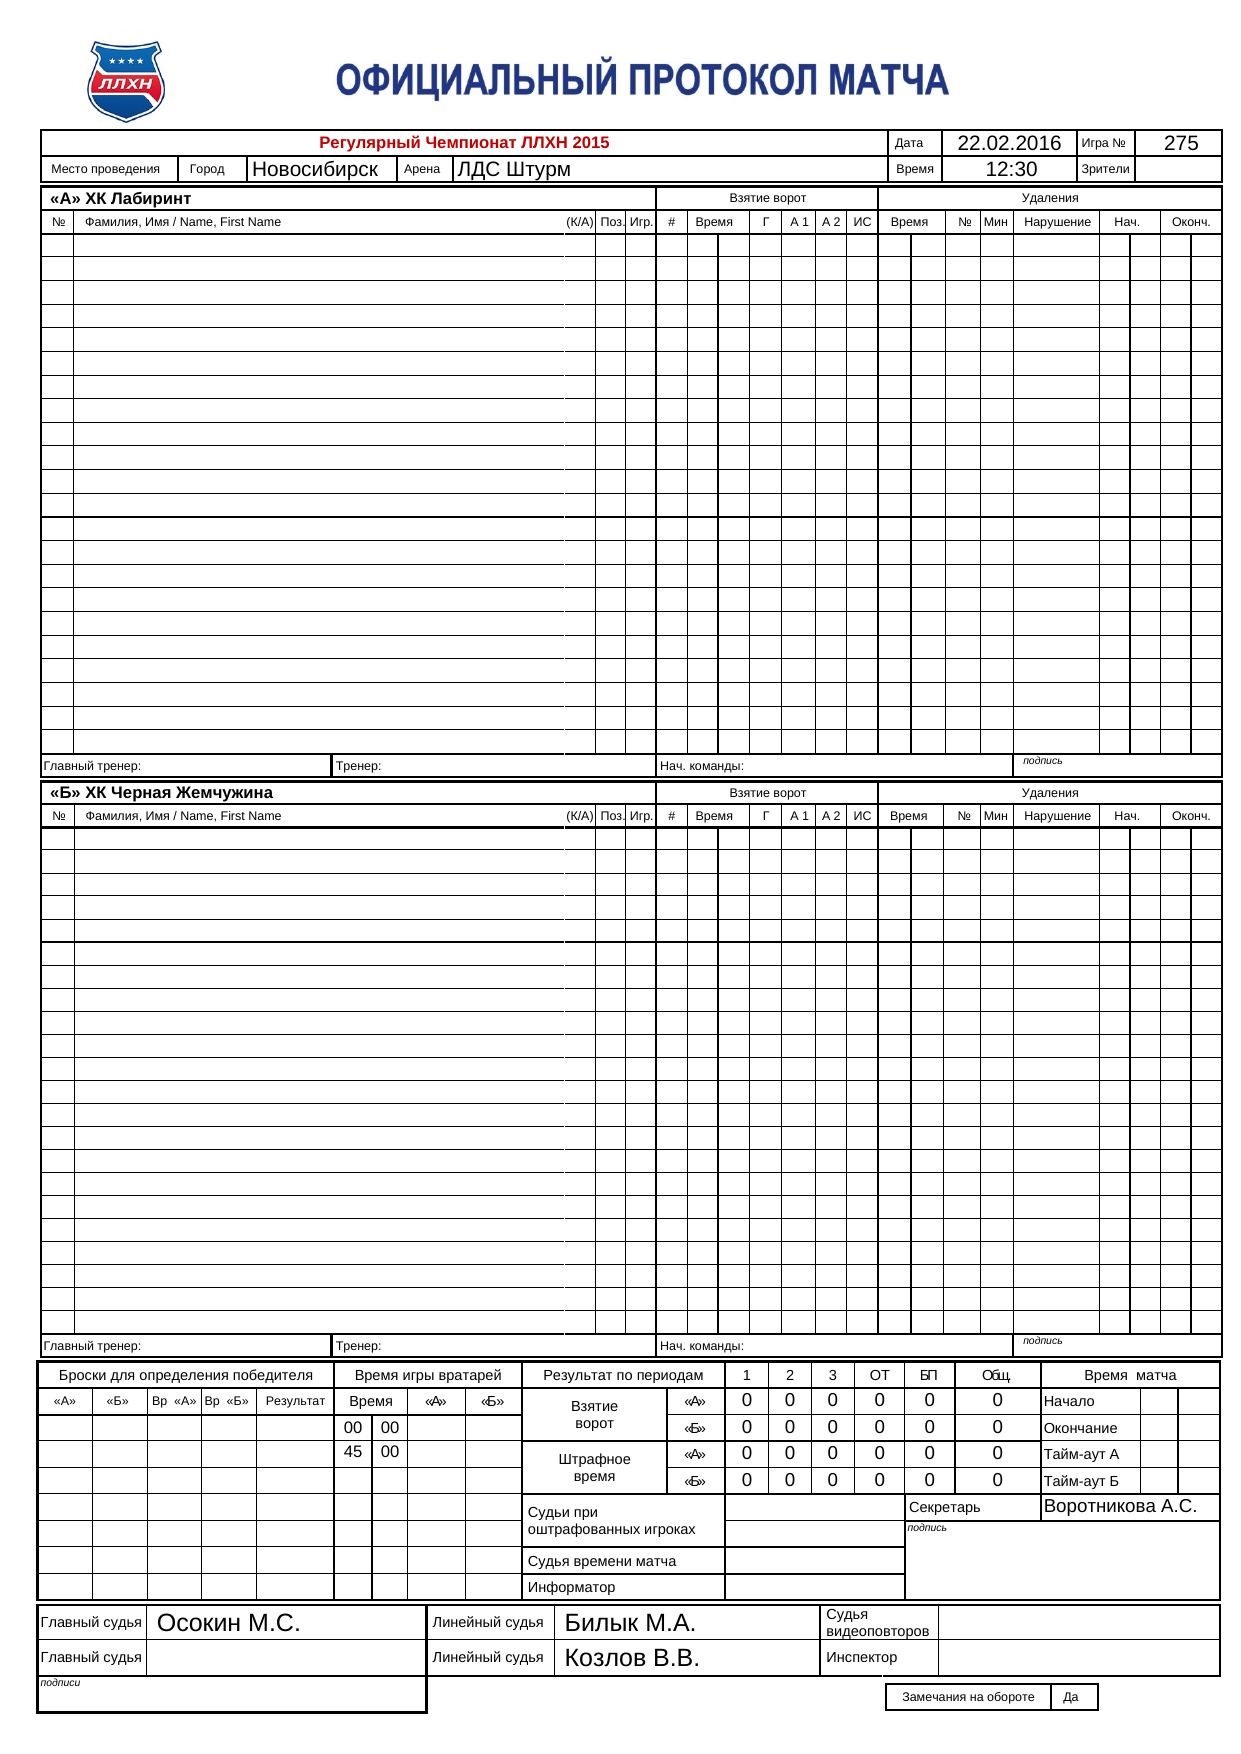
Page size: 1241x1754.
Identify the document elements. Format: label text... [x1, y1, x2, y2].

table_cell [688, 920, 717, 941]
table_cell 0 [769, 1468, 811, 1493]
table_cell [626, 305, 655, 327]
table_cell [257, 1547, 333, 1573]
table_cell [1014, 1242, 1099, 1264]
table_cell [1100, 920, 1129, 941]
table_cell [750, 328, 781, 351]
table_cell [879, 1219, 910, 1241]
table_cell [1192, 896, 1221, 918]
table_cell [596, 989, 625, 1011]
table_cell [1131, 850, 1160, 872]
table_cell [1014, 257, 1099, 280]
table_cell [719, 376, 749, 398]
table_cell [657, 683, 687, 706]
table_cell «Б » [466, 1389, 521, 1413]
table_cell [688, 874, 717, 895]
table_cell [408, 1521, 465, 1546]
table_cell [912, 1173, 943, 1195]
table_cell [782, 423, 815, 445]
table_cell [847, 1127, 877, 1149]
table_cell [74, 707, 564, 729]
table_cell [1161, 1288, 1190, 1310]
table_cell [688, 470, 717, 493]
table_cell [944, 1173, 980, 1195]
table_cell [42, 1219, 74, 1241]
table_cell [879, 470, 910, 493]
table_cell [981, 829, 1013, 849]
table_cell [912, 446, 945, 469]
table_cell [719, 541, 749, 564]
table_cell [912, 1104, 943, 1126]
table_cell [565, 1288, 595, 1310]
table_cell [626, 1150, 655, 1172]
table_cell [688, 730, 717, 753]
table_cell [944, 1035, 980, 1057]
table_cell Вр «Б» [202, 1389, 256, 1413]
table_cell [1161, 874, 1190, 895]
table_cell [42, 1242, 74, 1264]
table_cell [946, 446, 980, 469]
table_cell [719, 874, 749, 895]
table_cell [148, 1441, 201, 1467]
table_cell (К/А) [565, 211, 595, 233]
table_cell Билык М.А. [555, 1606, 819, 1639]
table_cell [912, 328, 945, 351]
table_cell [75, 1035, 564, 1057]
table_cell [816, 1150, 846, 1172]
table_cell [688, 1242, 717, 1264]
table_cell [782, 1012, 815, 1033]
table_cell [202, 1441, 256, 1467]
table_cell [912, 1058, 943, 1079]
table_cell [981, 1265, 1013, 1287]
table_cell [1100, 850, 1129, 872]
table_cell [750, 423, 781, 445]
table_cell [946, 636, 980, 658]
table_cell [1192, 1127, 1221, 1149]
table_cell [257, 1521, 333, 1546]
table_cell [93, 1468, 147, 1493]
table_cell [1192, 518, 1221, 540]
table_cell [782, 920, 815, 941]
table_cell [596, 896, 625, 918]
table_cell [944, 989, 980, 1011]
table_cell [1100, 1288, 1129, 1310]
table_cell [981, 730, 1013, 753]
table_cell [1100, 376, 1129, 398]
table_cell [944, 1081, 980, 1103]
table_cell [1141, 1389, 1177, 1413]
table_cell [847, 730, 877, 753]
table_cell [719, 305, 749, 327]
table_cell [847, 829, 877, 849]
table_cell 0 [905, 1389, 954, 1413]
table_cell [719, 1150, 749, 1172]
table_cell [596, 1104, 625, 1126]
table_cell [782, 281, 815, 303]
table_cell [626, 896, 655, 918]
table_cell [596, 874, 625, 895]
table_cell [657, 1104, 687, 1126]
table_cell 0 [956, 1389, 1040, 1413]
table_cell [75, 966, 564, 987]
table_cell [147, 1640, 425, 1675]
table_cell [719, 707, 749, 729]
table_cell [944, 920, 980, 941]
table_cell [946, 494, 980, 516]
table_cell [847, 1150, 877, 1172]
table_cell [750, 305, 781, 327]
table_cell [944, 1288, 980, 1310]
table_cell [816, 235, 846, 256]
table_cell [688, 707, 717, 729]
table_cell [981, 1150, 1013, 1172]
table_cell [1179, 1441, 1219, 1467]
table_cell [1099, 1682, 1220, 1711]
table_cell [1100, 636, 1129, 658]
table_cell [946, 612, 980, 634]
table_cell [626, 1173, 655, 1195]
table_cell подпись [1014, 1335, 1221, 1356]
table_cell [816, 989, 846, 1011]
table_cell [657, 943, 687, 964]
table_header Да [1052, 1685, 1097, 1709]
table_cell [816, 920, 846, 941]
table_cell [1131, 588, 1160, 611]
table_cell [1014, 399, 1099, 422]
table_cell [42, 1012, 74, 1033]
table_cell [847, 1311, 877, 1333]
table_cell [1131, 943, 1160, 964]
table_cell [847, 541, 877, 564]
table_cell [719, 1058, 749, 1079]
table_cell [42, 1035, 74, 1057]
table_cell [719, 565, 749, 587]
table_cell [816, 1219, 846, 1241]
table_cell [688, 1196, 717, 1218]
table_cell [688, 659, 717, 682]
table_cell [946, 730, 980, 753]
table_cell [879, 257, 910, 280]
table_cell [408, 1547, 465, 1573]
table_cell [596, 1127, 625, 1149]
table_cell [148, 1547, 201, 1573]
table_cell [565, 920, 595, 941]
table_cell [42, 1104, 74, 1126]
table_cell [912, 1035, 943, 1057]
table_cell «Б» [668, 1415, 724, 1440]
table_cell [1100, 1127, 1129, 1149]
table_cell [335, 1547, 371, 1573]
table_header Замечания на обороте [887, 1685, 1050, 1709]
table_cell [596, 518, 625, 540]
table_cell [879, 1196, 910, 1218]
table_cell [42, 305, 73, 327]
table_cell [847, 943, 877, 964]
table_cell [912, 707, 945, 729]
table_cell [93, 1547, 147, 1573]
table_cell [1192, 1150, 1221, 1172]
table_header БП [905, 1363, 954, 1387]
table_cell [879, 1127, 910, 1149]
table_cell [565, 470, 595, 493]
table_cell [1014, 541, 1099, 564]
table_cell [782, 376, 815, 398]
table_cell [657, 1311, 687, 1333]
table_cell [39, 1547, 92, 1573]
table_cell [719, 1127, 749, 1149]
table_cell [944, 966, 980, 987]
table_cell [565, 1173, 595, 1195]
table_cell [816, 281, 846, 303]
table_cell [816, 1173, 846, 1195]
table_cell 0 [769, 1415, 811, 1440]
table_cell № [944, 805, 980, 826]
table_cell [847, 896, 877, 918]
table_cell [847, 376, 877, 398]
table_cell Фамилия, Имя / Name, First Name [75, 805, 565, 826]
table_cell [42, 636, 73, 658]
table_cell [39, 1441, 92, 1467]
table_cell [879, 1104, 910, 1126]
table_cell [1192, 636, 1221, 658]
table_cell [93, 1441, 147, 1467]
table_cell [816, 328, 846, 351]
table_cell [657, 829, 687, 849]
table_cell [626, 730, 655, 753]
table_cell [1131, 1104, 1160, 1126]
table_cell [565, 943, 595, 964]
table_cell [847, 565, 877, 587]
table_cell [1161, 850, 1190, 872]
table_cell [1192, 1219, 1221, 1241]
table_cell [688, 1311, 717, 1333]
table_cell [42, 1196, 74, 1218]
table_cell [688, 565, 717, 587]
table_cell [1192, 281, 1221, 303]
table_cell [626, 470, 655, 493]
table_cell Вр «А» [148, 1389, 201, 1413]
table_cell [596, 730, 625, 753]
table_cell [626, 1196, 655, 1218]
table_cell [1014, 376, 1099, 398]
table_cell Фамилия, Имя / Name, First Name [74, 211, 565, 233]
table_cell [565, 1311, 595, 1333]
table_cell [912, 305, 945, 327]
table_cell [981, 707, 1013, 729]
table_cell [565, 1219, 595, 1241]
table_cell [1161, 399, 1190, 422]
table_cell [750, 989, 781, 1011]
table_cell [816, 257, 846, 280]
table_cell [688, 1219, 717, 1241]
table_cell [879, 683, 910, 706]
table_cell [596, 1311, 625, 1333]
table_cell [596, 1173, 625, 1195]
table_cell [596, 470, 625, 493]
table_cell [1100, 423, 1129, 445]
table_cell [750, 352, 781, 374]
table_cell [1131, 1219, 1160, 1241]
table_cell [719, 423, 749, 445]
table_cell [879, 1081, 910, 1103]
table_cell [981, 470, 1013, 493]
table_cell [75, 1242, 564, 1264]
table_cell [816, 376, 846, 398]
table_cell [1014, 446, 1099, 469]
table_cell [565, 896, 595, 918]
table_cell [750, 1058, 781, 1079]
table_cell [42, 707, 73, 729]
table_cell [657, 518, 687, 540]
table_cell [596, 636, 625, 658]
table_cell [816, 352, 846, 374]
table_cell [657, 707, 687, 729]
table_cell [1100, 281, 1129, 303]
table_cell [1131, 235, 1160, 256]
table_cell [565, 399, 595, 422]
table_cell [1192, 1173, 1221, 1195]
table_cell [981, 328, 1013, 351]
table_cell [688, 966, 717, 987]
table_cell [626, 943, 655, 964]
table_cell [1131, 494, 1160, 516]
table_cell [1161, 352, 1190, 374]
table_cell [42, 281, 73, 303]
table_cell [1100, 494, 1129, 516]
table_cell [981, 541, 1013, 564]
table_cell [1014, 494, 1099, 516]
table_cell [782, 1081, 815, 1103]
table_cell [782, 636, 815, 658]
table_cell [1100, 612, 1129, 634]
table_cell [1014, 829, 1099, 849]
table_cell № [42, 805, 74, 826]
table_cell [596, 683, 625, 706]
table_cell [883, 1677, 1220, 1681]
table_cell «А» [668, 1389, 724, 1413]
table_cell [75, 1173, 564, 1195]
table_cell [847, 707, 877, 729]
table_cell [1179, 1389, 1219, 1413]
table_cell [912, 518, 945, 540]
table_cell Главный тренер: [42, 1335, 330, 1356]
table_cell [1014, 874, 1099, 895]
table_cell [1161, 943, 1190, 964]
table_cell [408, 1416, 465, 1440]
table_cell Тайм-аут Б [1042, 1468, 1140, 1493]
table_cell [626, 257, 655, 280]
table_cell [939, 1606, 1219, 1639]
table_cell [750, 1127, 781, 1149]
table_cell [1100, 683, 1129, 706]
table_cell [1161, 730, 1190, 753]
table_cell [1161, 376, 1190, 398]
table_cell [847, 281, 877, 303]
table_cell [657, 659, 687, 682]
table_cell [688, 235, 717, 256]
table_cell [42, 541, 73, 564]
table_cell [373, 1574, 407, 1599]
table_cell [879, 730, 910, 753]
table_cell [1100, 470, 1129, 493]
table_cell [816, 518, 846, 540]
table_cell [202, 1521, 256, 1546]
table_cell «А» [39, 1389, 92, 1413]
table_cell [816, 1081, 846, 1103]
table_cell [816, 730, 846, 753]
table_cell [750, 541, 781, 564]
table_cell [847, 1196, 877, 1218]
table_cell [847, 874, 877, 895]
table_cell [946, 541, 980, 564]
table_cell [1192, 943, 1221, 964]
table_cell [74, 470, 564, 493]
table_cell [1192, 707, 1221, 729]
table_cell [42, 1265, 74, 1287]
table_cell [944, 829, 980, 849]
table_cell [782, 683, 815, 706]
table_cell [42, 1173, 74, 1195]
table_cell [688, 494, 717, 516]
table_cell [688, 352, 717, 374]
table_cell [565, 1081, 595, 1103]
table_cell 0 [769, 1389, 811, 1413]
table_cell [750, 1288, 781, 1310]
table_cell [1161, 1150, 1190, 1172]
table_cell [1100, 896, 1129, 918]
table_cell [596, 281, 625, 303]
table_cell [981, 1219, 1013, 1241]
table_cell [565, 966, 595, 987]
table_cell [626, 328, 655, 351]
table_cell [565, 257, 595, 280]
table_cell [42, 1058, 74, 1079]
table_cell [1014, 966, 1099, 987]
table_cell [719, 1288, 749, 1310]
table_cell [565, 235, 595, 256]
table_header 3 [812, 1363, 854, 1387]
table_cell [879, 659, 910, 682]
table_cell [565, 1150, 595, 1172]
table_cell [782, 612, 815, 634]
table_cell [1141, 1441, 1177, 1467]
table_cell Инспектор [821, 1640, 938, 1675]
table_cell [719, 1035, 749, 1057]
table_cell [74, 257, 564, 280]
table_cell [626, 235, 655, 256]
table_cell [981, 281, 1013, 303]
table_cell [750, 399, 781, 422]
table_cell [565, 1058, 595, 1079]
table_cell [75, 989, 564, 1011]
table_cell 0 [726, 1415, 768, 1440]
table_cell [981, 612, 1013, 634]
table_cell [1161, 1311, 1190, 1333]
table_cell [726, 1548, 904, 1573]
table_cell [657, 1081, 687, 1103]
table_header Результат по периодам [523, 1363, 724, 1387]
table_cell [1161, 1242, 1190, 1264]
table_cell [408, 1494, 465, 1520]
table_cell [657, 494, 687, 516]
table_cell [75, 1150, 564, 1172]
table_cell [42, 874, 74, 895]
table_cell [626, 850, 655, 872]
table_cell [981, 659, 1013, 682]
table_cell [335, 1521, 371, 1546]
table_cell [946, 376, 980, 398]
table_cell [816, 874, 846, 895]
table_cell [1131, 1150, 1160, 1172]
table_cell [847, 636, 877, 658]
table_header «А» ХК Лабиринт [42, 188, 655, 209]
table_cell [1014, 1311, 1099, 1333]
table_cell [879, 376, 910, 398]
table_cell [1161, 446, 1190, 469]
table_cell [1014, 612, 1099, 634]
table_cell [42, 943, 74, 964]
table_cell [565, 281, 595, 303]
table_cell [74, 352, 564, 374]
table_cell [981, 1058, 1013, 1079]
table_cell [657, 1173, 687, 1195]
table_cell 12:30 [943, 157, 1076, 181]
table_cell ИС [847, 805, 877, 826]
table_cell [596, 966, 625, 987]
table_cell [782, 1288, 815, 1310]
table_cell [879, 966, 910, 987]
table_cell [688, 376, 717, 398]
table_cell [816, 305, 846, 327]
table_cell [879, 281, 910, 303]
table_cell [719, 1012, 749, 1033]
table_cell № [42, 211, 73, 233]
table_cell [565, 588, 595, 611]
table_cell [981, 352, 1013, 374]
table_cell [75, 1196, 564, 1218]
table_cell [1136, 157, 1221, 181]
table_cell [626, 1035, 655, 1057]
table_cell 0 [855, 1415, 904, 1440]
table_cell [719, 1265, 749, 1287]
table_cell [1131, 989, 1160, 1011]
table_cell [1100, 989, 1129, 1011]
table_cell [1192, 1242, 1221, 1264]
table_cell [688, 328, 717, 351]
table_cell [1131, 470, 1160, 493]
table_cell [847, 1012, 877, 1033]
table_cell [1131, 1242, 1160, 1264]
table_cell [750, 707, 781, 729]
table_cell [879, 1035, 910, 1057]
table_cell [688, 850, 717, 872]
table_cell [688, 896, 717, 918]
table_cell 0 [769, 1442, 811, 1467]
table_cell [847, 257, 877, 280]
table_cell Г [750, 211, 781, 233]
table_header 1 [726, 1363, 768, 1387]
table_cell [816, 659, 846, 682]
table_cell [565, 850, 595, 872]
table_cell [626, 1058, 655, 1079]
table_cell [1014, 943, 1099, 964]
table_cell [847, 1058, 877, 1079]
table_cell [74, 730, 564, 753]
table_cell Тренер: [333, 755, 655, 776]
table_cell [782, 829, 815, 849]
table_cell [688, 1127, 717, 1149]
table_cell А 2 [816, 805, 846, 826]
table_cell [428, 1677, 882, 1711]
table_cell [688, 588, 717, 611]
table_cell [816, 494, 846, 516]
table_cell [74, 423, 564, 445]
table_cell [657, 850, 687, 872]
table_cell [688, 305, 717, 327]
table_cell [912, 1012, 943, 1033]
table_cell [750, 850, 781, 872]
table_cell [719, 1173, 749, 1195]
table_cell [782, 896, 815, 918]
table_cell [879, 612, 910, 634]
table_cell [42, 257, 73, 280]
table_cell [782, 730, 815, 753]
table_cell [782, 1150, 815, 1172]
table_cell Судья времени матча [523, 1548, 724, 1573]
table_cell [816, 423, 846, 445]
table_cell [657, 376, 687, 398]
table_cell [750, 896, 781, 918]
table_cell [1179, 1415, 1219, 1440]
table_cell [93, 1416, 147, 1440]
table_cell [688, 1104, 717, 1126]
table_cell [1014, 1265, 1099, 1287]
table_cell [1014, 1150, 1099, 1172]
table_cell [912, 829, 943, 849]
table_cell [42, 565, 73, 587]
table_cell А 1 [782, 211, 815, 233]
table_cell [657, 446, 687, 469]
table_cell [981, 1242, 1013, 1264]
table_cell [74, 399, 564, 422]
table_cell [782, 1104, 815, 1126]
table_cell [719, 683, 749, 706]
table_cell [946, 235, 980, 256]
table_cell [782, 588, 815, 611]
table_cell [626, 1219, 655, 1241]
table_cell [1192, 541, 1221, 564]
table_cell [944, 1196, 980, 1218]
table_cell [626, 1081, 655, 1103]
table_cell [257, 1416, 333, 1440]
table_cell Поз. [596, 805, 625, 826]
table_cell [719, 1311, 749, 1333]
table_cell Время [688, 805, 749, 826]
table_cell [912, 1127, 943, 1149]
table_cell [879, 328, 910, 351]
table_cell [688, 636, 717, 658]
table_cell [42, 588, 73, 611]
table_cell [816, 683, 846, 706]
table_cell [1141, 1468, 1177, 1493]
table_cell [657, 399, 687, 422]
table_cell [1192, 1196, 1221, 1218]
table_cell [944, 1265, 980, 1287]
table_cell [657, 1012, 687, 1033]
table_cell [1100, 1311, 1129, 1333]
table_cell [1161, 470, 1190, 493]
table_cell Нач. команды: [657, 755, 1012, 776]
table_cell [565, 1265, 595, 1287]
table_cell [93, 1574, 147, 1599]
table_cell [816, 850, 846, 872]
table_cell [42, 920, 74, 941]
table_cell [1131, 1127, 1160, 1149]
table_cell [1131, 829, 1160, 849]
table_cell [1131, 1173, 1160, 1195]
table_cell [565, 423, 595, 445]
table_cell [750, 494, 781, 516]
table_header Взятие ворот [657, 783, 877, 803]
table_cell [1100, 874, 1129, 895]
table_cell [148, 1521, 201, 1546]
table_cell [257, 1574, 333, 1599]
table_cell [1161, 1035, 1190, 1057]
table_cell [42, 1081, 74, 1103]
table_cell [816, 565, 846, 587]
table_cell [1161, 612, 1190, 634]
table_cell [1161, 305, 1190, 327]
table_cell [944, 896, 980, 918]
table_cell Результат [257, 1389, 333, 1413]
table_cell [565, 446, 595, 469]
table_cell [42, 470, 73, 493]
table_cell [879, 352, 910, 374]
table_cell [1100, 1196, 1129, 1218]
table_cell [981, 588, 1013, 611]
table_cell [879, 874, 910, 895]
table_cell [1192, 659, 1221, 682]
table_cell № [946, 211, 980, 233]
table_cell [750, 1173, 781, 1195]
table_cell [946, 565, 980, 587]
table_cell [847, 1288, 877, 1310]
table_cell [93, 1521, 147, 1546]
table_cell [879, 920, 910, 941]
table_cell [750, 565, 781, 587]
table_cell [750, 1242, 781, 1264]
table_cell [565, 730, 595, 753]
table_cell Главный судья [39, 1640, 146, 1675]
table_cell [1131, 328, 1160, 351]
table_cell [981, 1173, 1013, 1195]
table_cell [657, 565, 687, 587]
table_cell [565, 565, 595, 587]
table_cell [981, 1081, 1013, 1103]
table_cell [565, 376, 595, 398]
table_cell [1161, 423, 1190, 445]
table_cell [93, 1494, 147, 1520]
table_cell [879, 1242, 910, 1264]
table_cell [1014, 588, 1099, 611]
table_cell [688, 257, 717, 280]
table_cell [816, 1242, 846, 1264]
table_cell [912, 683, 945, 706]
table_cell [657, 1265, 687, 1287]
table_cell [879, 850, 910, 872]
table_cell [782, 1311, 815, 1333]
table_cell [946, 518, 980, 540]
table_cell [816, 1012, 846, 1033]
table_cell [626, 399, 655, 422]
table_cell [782, 966, 815, 987]
table_cell [944, 943, 980, 964]
table_cell [466, 1494, 521, 1520]
table_cell [847, 1219, 877, 1241]
table_cell [565, 518, 595, 540]
table_cell [626, 636, 655, 658]
table_cell [1192, 235, 1221, 256]
table_cell [719, 328, 749, 351]
table_cell [912, 850, 943, 872]
table_cell [74, 305, 564, 327]
table_cell [1131, 1196, 1160, 1218]
table_cell Нарушение [1014, 211, 1099, 233]
table_cell [688, 612, 717, 634]
table_cell [335, 1468, 371, 1493]
table_cell [750, 683, 781, 706]
table_cell [42, 683, 73, 706]
table_cell [688, 943, 717, 964]
table_cell 0 [956, 1415, 1040, 1440]
table_cell [1192, 565, 1221, 587]
table_cell [1014, 1104, 1099, 1126]
table_cell [657, 612, 687, 634]
table_cell [1014, 730, 1099, 753]
table_cell [912, 1081, 943, 1103]
table_cell Оконч. [1161, 211, 1221, 233]
table_cell [596, 446, 625, 469]
table_cell [1100, 1265, 1129, 1287]
table_cell [1192, 730, 1221, 753]
table_cell [565, 1127, 595, 1149]
table_cell [912, 874, 943, 895]
table_cell [726, 1495, 904, 1520]
table_cell [1192, 850, 1221, 872]
table_header Время игры вратарей [335, 1363, 521, 1387]
table_cell [657, 1288, 687, 1310]
table_cell [626, 1311, 655, 1333]
table_cell [657, 920, 687, 941]
table_cell [719, 399, 749, 422]
table_cell [657, 1150, 687, 1172]
table_cell [596, 305, 625, 327]
table_cell [596, 850, 625, 872]
table_cell [1131, 612, 1160, 634]
table_header ОТ [855, 1363, 904, 1387]
table_cell [912, 541, 945, 564]
table_cell [75, 850, 564, 872]
table_cell [1100, 1012, 1129, 1033]
table_cell [782, 850, 815, 872]
table_cell [75, 829, 564, 849]
table_cell [657, 541, 687, 564]
table_cell [981, 896, 1013, 918]
table_cell [946, 352, 980, 374]
table_cell [1014, 1081, 1099, 1103]
table_cell [981, 235, 1013, 256]
table_cell [39, 1494, 92, 1520]
table_cell [879, 829, 910, 849]
table_cell Воротникова А.С. [1042, 1495, 1219, 1520]
table_cell 0 [812, 1442, 854, 1467]
table_cell [1131, 352, 1160, 374]
table_cell [1014, 989, 1099, 1011]
table_cell [719, 896, 749, 918]
table_cell Козлов В.В. [555, 1640, 819, 1675]
table_cell [981, 1288, 1013, 1310]
table_cell [750, 1150, 781, 1172]
table_cell [944, 1311, 980, 1333]
table_cell Г [750, 805, 781, 826]
table_cell Информатор [523, 1575, 724, 1599]
table_cell [981, 1012, 1013, 1033]
table_cell [981, 423, 1013, 445]
table_cell [847, 683, 877, 706]
table_cell [750, 1104, 781, 1126]
table_cell [847, 235, 877, 256]
table_cell [1100, 966, 1129, 987]
table_cell [782, 446, 815, 469]
table_cell [1192, 1012, 1221, 1033]
table_cell [816, 1265, 846, 1287]
table_cell [626, 446, 655, 469]
table_cell [750, 966, 781, 987]
table_cell [1161, 328, 1190, 351]
table_cell [879, 399, 910, 422]
table_cell ЛДС Штурм [454, 157, 887, 181]
table_cell [782, 494, 815, 516]
table_cell [782, 352, 815, 374]
table_cell [750, 446, 781, 469]
table_cell [981, 376, 1013, 398]
table_cell [596, 328, 625, 351]
table_cell [657, 423, 687, 445]
table_cell [626, 423, 655, 445]
table_cell [657, 588, 687, 611]
table_cell [74, 446, 564, 469]
table_cell [981, 683, 1013, 706]
table_cell [257, 1468, 333, 1493]
table_header 275 [1136, 131, 1221, 155]
table_cell [750, 920, 781, 941]
table_cell [946, 328, 980, 351]
table_header Регулярный Чемпионат ЛЛХН 2015 [42, 131, 887, 155]
table_cell [74, 518, 564, 540]
table_cell [1100, 541, 1129, 564]
table_cell Новосибирск [248, 157, 396, 181]
table_cell [946, 683, 980, 706]
table_cell [1192, 1311, 1221, 1333]
table_cell [879, 943, 910, 964]
table_cell [75, 1081, 564, 1103]
table_cell [1161, 1265, 1190, 1287]
table_cell [596, 494, 625, 516]
table_cell [1131, 399, 1160, 422]
table_cell [75, 943, 564, 964]
table_cell [782, 541, 815, 564]
table_cell [981, 1104, 1013, 1126]
table_cell [688, 1173, 717, 1195]
table_cell [782, 1196, 815, 1218]
table_cell «Б» [668, 1468, 724, 1493]
table_cell [688, 1081, 717, 1103]
table_cell [750, 235, 781, 256]
table_cell [1161, 1104, 1190, 1126]
table_cell [912, 636, 945, 658]
table_cell [202, 1468, 256, 1493]
table_cell [719, 1104, 749, 1126]
table_cell [626, 1012, 655, 1033]
table_cell [782, 1265, 815, 1287]
table_cell [719, 235, 749, 256]
table_cell [408, 1574, 465, 1599]
table_cell [42, 399, 73, 422]
table_cell [565, 636, 595, 658]
table_cell Главный судья [39, 1606, 146, 1639]
table_cell [816, 1311, 846, 1333]
table_cell [1100, 257, 1129, 280]
table_cell [1161, 541, 1190, 564]
table_cell [1014, 1012, 1099, 1033]
table_cell [1161, 588, 1190, 611]
table_cell [912, 281, 945, 303]
table_cell [912, 1196, 943, 1218]
table_cell [1131, 707, 1160, 729]
table_cell [847, 470, 877, 493]
table_cell [1192, 588, 1221, 611]
table_cell [657, 1196, 687, 1218]
table_cell [944, 1219, 980, 1241]
table_cell [1100, 1219, 1129, 1241]
table_cell [1192, 612, 1221, 634]
table_cell [750, 1012, 781, 1033]
table_cell [626, 1127, 655, 1149]
table_cell [912, 943, 943, 964]
table_cell [42, 235, 73, 256]
table_cell [1192, 966, 1221, 987]
table_cell подписи [39, 1677, 425, 1711]
table_cell [879, 518, 910, 540]
table_cell [148, 1468, 201, 1493]
table_cell [466, 1521, 521, 1546]
table_cell [847, 328, 877, 351]
table_cell [944, 1127, 980, 1149]
table_cell [1161, 989, 1190, 1011]
table_cell [257, 1441, 333, 1467]
table_cell [912, 376, 945, 398]
table_cell [1192, 305, 1221, 327]
table_cell [565, 328, 595, 351]
table_cell [912, 235, 945, 256]
table_cell [944, 1150, 980, 1172]
table_cell [257, 1494, 333, 1520]
table_cell [750, 730, 781, 753]
table_cell Нач. [1100, 805, 1160, 826]
table_cell [565, 541, 595, 564]
table_header Дата [889, 131, 941, 155]
table_cell [1014, 683, 1099, 706]
table_cell [1131, 920, 1160, 941]
table_cell А 1 [782, 805, 815, 826]
table_cell [1014, 920, 1099, 941]
table_cell 0 [956, 1468, 1040, 1493]
table_cell [1192, 1265, 1221, 1287]
table_cell [373, 1468, 407, 1493]
table_cell [719, 1219, 749, 1241]
table_cell [75, 1058, 564, 1079]
table_cell [816, 636, 846, 658]
table_cell [1014, 1173, 1099, 1195]
table_cell [944, 1242, 980, 1264]
table_cell [847, 612, 877, 634]
table_cell 0 [726, 1389, 768, 1413]
table_cell [1100, 1104, 1129, 1126]
table_cell [1161, 707, 1190, 729]
table_cell Время [889, 157, 941, 181]
table_cell [596, 829, 625, 849]
table_cell [657, 1242, 687, 1264]
table_cell [626, 281, 655, 303]
table_cell [1014, 281, 1099, 303]
table_cell [847, 1265, 877, 1287]
table_cell [847, 518, 877, 540]
table_cell [39, 1574, 92, 1599]
table_cell [1192, 257, 1221, 280]
table_cell [1014, 1035, 1099, 1057]
table_cell Нач. [1100, 211, 1160, 233]
table_cell [565, 989, 595, 1011]
table_cell [750, 659, 781, 682]
table_cell [596, 920, 625, 941]
table_cell [981, 989, 1013, 1011]
table_header Удаления [879, 783, 1221, 803]
table_cell [1100, 1058, 1129, 1079]
table_cell [1161, 683, 1190, 706]
table_cell [816, 966, 846, 987]
table_cell [750, 874, 781, 895]
table_cell [1014, 518, 1099, 540]
table_cell [688, 1012, 717, 1033]
table_cell [816, 1288, 846, 1310]
table_cell [1161, 235, 1190, 256]
table_cell 0 [726, 1442, 768, 1467]
table_cell [1192, 1104, 1221, 1126]
table_cell [1161, 1058, 1190, 1079]
table_cell [782, 1219, 815, 1241]
table_cell [719, 494, 749, 516]
table_cell 00 [373, 1441, 407, 1467]
table_cell Поз. [596, 211, 625, 233]
table_cell [1161, 1173, 1190, 1195]
table_cell [912, 920, 943, 941]
table_cell [1131, 1265, 1160, 1287]
table_cell [726, 1521, 904, 1546]
table_cell [879, 896, 910, 918]
table_cell [626, 989, 655, 1011]
table_cell [1131, 966, 1160, 987]
table_cell [1192, 470, 1221, 493]
table_cell [1014, 1196, 1099, 1218]
table_cell 0 [855, 1468, 904, 1493]
table_cell [782, 1242, 815, 1264]
table_cell [879, 1311, 910, 1333]
table_cell Взятие ворот [523, 1389, 666, 1440]
table_cell [626, 541, 655, 564]
table_cell [688, 829, 717, 849]
table_cell [944, 1012, 980, 1033]
table_cell [1100, 565, 1129, 587]
table_cell [1131, 730, 1160, 753]
table_cell [688, 1058, 717, 1079]
table_header 2 [769, 1363, 811, 1387]
table_cell [373, 1547, 407, 1573]
table_cell [912, 730, 945, 753]
table_cell Город [179, 157, 246, 181]
table_cell [1161, 896, 1190, 918]
table_cell [596, 352, 625, 374]
table_cell [42, 423, 73, 445]
table_cell Штрафное время [523, 1442, 666, 1493]
table_cell [596, 423, 625, 445]
table_cell [750, 376, 781, 398]
table_cell [1100, 518, 1129, 540]
table_cell Начало [1042, 1389, 1140, 1413]
table_cell [42, 446, 73, 469]
table_cell [912, 494, 945, 516]
table_cell [847, 305, 877, 327]
table_cell [565, 1196, 595, 1218]
table_cell [1161, 494, 1190, 516]
table_cell [565, 352, 595, 374]
table_header 22.02.2016 [943, 131, 1076, 155]
table_cell [816, 1104, 846, 1126]
table_cell [596, 1012, 625, 1033]
table_cell [1179, 1468, 1219, 1493]
table_cell [946, 281, 980, 303]
table_cell [39, 1521, 92, 1546]
table_cell [1100, 1242, 1129, 1264]
table_cell 00 [373, 1416, 407, 1440]
table_cell [626, 1288, 655, 1310]
table_cell [688, 281, 717, 303]
table_cell [596, 399, 625, 422]
table_cell [719, 920, 749, 941]
table_cell [1192, 989, 1221, 1011]
table_cell [719, 966, 749, 987]
table_cell [1131, 683, 1160, 706]
table_cell [42, 328, 73, 351]
table_cell [1192, 328, 1221, 351]
table_cell [408, 1468, 465, 1493]
table_cell [719, 850, 749, 872]
table_cell [719, 989, 749, 1011]
table_cell [626, 707, 655, 729]
table_cell [912, 423, 945, 445]
table_cell [879, 494, 910, 516]
table_cell [1192, 1081, 1221, 1103]
table_cell [626, 829, 655, 849]
table_cell [912, 565, 945, 587]
table_cell [565, 1035, 595, 1057]
table_cell [946, 305, 980, 327]
table_cell [688, 518, 717, 540]
table_cell Окончание [1042, 1415, 1140, 1440]
table_cell [912, 966, 943, 987]
table_cell 45 [335, 1441, 371, 1467]
table_cell [657, 305, 687, 327]
table_cell [335, 1494, 371, 1520]
table_cell [1100, 1035, 1129, 1057]
table_cell [565, 1012, 595, 1033]
table_cell [750, 1219, 781, 1241]
table_cell [565, 683, 595, 706]
table_cell [816, 1196, 846, 1218]
table_cell подпись [906, 1522, 1219, 1599]
table_cell Секретарь [906, 1495, 1040, 1520]
table_cell [565, 874, 595, 895]
table_cell [847, 1081, 877, 1103]
table_cell [782, 518, 815, 540]
table_cell [596, 235, 625, 256]
table_cell [202, 1547, 256, 1573]
table_cell [750, 1035, 781, 1057]
table_cell [565, 1242, 595, 1264]
table_cell [1131, 423, 1160, 445]
table_cell [981, 850, 1013, 872]
table_cell [750, 281, 781, 303]
table_cell Игр. [626, 211, 655, 233]
table_cell [1131, 874, 1160, 895]
table_cell [1014, 896, 1099, 918]
table_cell [750, 470, 781, 493]
table_cell [1192, 874, 1221, 895]
table_cell [335, 1574, 371, 1599]
table_cell [596, 565, 625, 587]
table_cell 0 [855, 1389, 904, 1413]
table_cell [1161, 1127, 1190, 1149]
table_cell [688, 423, 717, 445]
table_cell [816, 541, 846, 564]
table_cell [750, 1196, 781, 1218]
table_cell [719, 257, 749, 280]
table_cell [1014, 659, 1099, 682]
table_cell [879, 707, 910, 729]
table_cell [657, 1219, 687, 1241]
table_cell [1131, 1012, 1160, 1033]
table_cell [565, 612, 595, 634]
table_cell [782, 565, 815, 587]
table_cell [879, 305, 910, 327]
table_cell (К/А) [565, 805, 595, 826]
table_cell Арена [398, 157, 452, 181]
table_cell [981, 1196, 1013, 1218]
table_cell [750, 518, 781, 540]
table_cell [688, 683, 717, 706]
table_cell [75, 896, 564, 918]
table_cell [847, 989, 877, 1011]
table_cell [879, 1012, 910, 1033]
table_cell [912, 257, 945, 280]
table_cell [782, 235, 815, 256]
table_cell [782, 1058, 815, 1079]
table_cell [42, 494, 73, 516]
table_cell [42, 989, 74, 1011]
table_cell [657, 966, 687, 987]
table_cell [946, 470, 980, 493]
table_cell [847, 1035, 877, 1057]
table_cell [688, 541, 717, 564]
table_cell [75, 1265, 564, 1287]
table_cell [657, 730, 687, 753]
table_cell [565, 305, 595, 327]
table_cell [626, 518, 655, 540]
table_cell [879, 565, 910, 587]
table_cell [565, 659, 595, 682]
table_cell [626, 376, 655, 398]
table_cell [981, 257, 1013, 280]
table_cell [596, 1081, 625, 1103]
table_cell [596, 1058, 625, 1079]
table_cell [816, 446, 846, 469]
table_cell [782, 943, 815, 964]
table_cell Главный тренер: [42, 755, 330, 776]
table_cell [42, 659, 73, 682]
table_cell [688, 1288, 717, 1310]
table_cell «А» [408, 1389, 465, 1413]
table_cell [688, 1035, 717, 1057]
table_cell [1100, 235, 1129, 256]
table_cell [1014, 328, 1099, 351]
table_cell [657, 636, 687, 658]
table_cell [944, 874, 980, 895]
table_header Удаления [879, 188, 1221, 209]
table_cell [782, 989, 815, 1011]
table_cell 0 [812, 1415, 854, 1440]
table_cell [1014, 1288, 1099, 1310]
table_cell [750, 257, 781, 280]
table_cell Линейный судья [428, 1606, 554, 1639]
table_cell [565, 707, 595, 729]
table_cell [750, 1265, 781, 1287]
table_cell [202, 1416, 256, 1440]
table_cell [657, 1035, 687, 1057]
table_cell [1131, 446, 1160, 469]
table_cell [1014, 352, 1099, 374]
table_cell [596, 707, 625, 729]
table_cell [981, 494, 1013, 516]
table_cell [1161, 565, 1190, 587]
table_cell [75, 1012, 564, 1033]
table_cell [719, 1196, 749, 1218]
table_cell [1192, 352, 1221, 374]
table_cell [816, 612, 846, 634]
table_cell [939, 1640, 1219, 1675]
table_cell [1014, 1219, 1099, 1241]
table_cell [1100, 1150, 1129, 1172]
table_cell [879, 1058, 910, 1079]
table_cell [912, 1265, 943, 1287]
table_cell [816, 1127, 846, 1149]
table_cell [816, 1035, 846, 1057]
table_cell [1131, 659, 1160, 682]
table_cell [1100, 399, 1129, 422]
table_cell [596, 1219, 625, 1241]
table_cell [39, 1416, 92, 1440]
table_cell [42, 850, 74, 872]
table_cell [565, 829, 595, 849]
table_cell Время [879, 211, 945, 233]
table_cell [596, 943, 625, 964]
table_cell [1131, 257, 1160, 280]
table_cell Судьи при оштрафованных игроках [523, 1495, 724, 1546]
table_cell [1161, 966, 1190, 987]
table_cell Место проведения [42, 157, 177, 181]
table_cell [1131, 896, 1160, 918]
table_cell [596, 1265, 625, 1287]
table_cell [1161, 1081, 1190, 1103]
table_cell [816, 1058, 846, 1079]
table_cell [981, 305, 1013, 327]
table_cell [42, 966, 74, 987]
table_cell [466, 1547, 521, 1573]
table_cell [74, 328, 564, 351]
table_cell [1014, 305, 1099, 327]
table_cell [1131, 565, 1160, 587]
table_cell [1014, 636, 1099, 658]
table_cell [688, 1265, 717, 1287]
table_cell [719, 636, 749, 658]
table_cell [1131, 1058, 1160, 1079]
table_cell [626, 659, 655, 682]
table_cell [816, 470, 846, 493]
table_cell [1014, 470, 1099, 493]
table_cell [719, 281, 749, 303]
table_cell [981, 446, 1013, 469]
table_cell [719, 352, 749, 374]
table_cell [74, 376, 564, 398]
table_cell [912, 1242, 943, 1264]
table_cell [1014, 565, 1099, 587]
table_cell [1141, 1415, 1177, 1440]
table_cell [1131, 1081, 1160, 1103]
table_cell [1192, 1058, 1221, 1079]
table_cell [1192, 399, 1221, 422]
table_cell [847, 399, 877, 422]
table_cell [879, 588, 910, 611]
table_cell [944, 1104, 980, 1126]
table_cell [946, 707, 980, 729]
table_cell [782, 399, 815, 422]
table_cell [1100, 730, 1129, 753]
table_cell [688, 1150, 717, 1172]
table_cell [596, 1150, 625, 1172]
table_cell [719, 1081, 749, 1103]
table_cell [719, 446, 749, 469]
table_cell [75, 1311, 564, 1333]
table_cell [657, 235, 687, 256]
table_cell [596, 1035, 625, 1057]
table_cell [1192, 829, 1221, 849]
table_cell [1192, 423, 1221, 445]
table_cell [596, 541, 625, 564]
table_cell [565, 1104, 595, 1126]
table_cell [688, 989, 717, 1011]
table_cell [1192, 1035, 1221, 1057]
table_cell [657, 257, 687, 280]
table_cell [1192, 494, 1221, 516]
table_cell [1131, 1035, 1160, 1057]
table_cell [202, 1494, 256, 1520]
table_cell [719, 470, 749, 493]
table_cell «Б» [93, 1389, 147, 1413]
table_cell [946, 659, 980, 682]
table_cell [782, 1127, 815, 1149]
table_cell 0 [855, 1442, 904, 1467]
table_cell [75, 920, 564, 941]
table_cell [74, 235, 564, 256]
table_cell [981, 920, 1013, 941]
table_cell [42, 1150, 74, 1172]
table_cell [719, 659, 749, 682]
table_cell [596, 257, 625, 280]
table_cell [981, 636, 1013, 658]
table_cell [596, 1242, 625, 1264]
table_cell [946, 588, 980, 611]
table_cell [657, 281, 687, 303]
table_cell [148, 1416, 201, 1440]
table_cell [1161, 659, 1190, 682]
table_cell [719, 588, 749, 611]
table_cell [750, 636, 781, 658]
table_cell [657, 874, 687, 895]
table_cell [1192, 683, 1221, 706]
table_cell [750, 829, 781, 849]
table_cell [1161, 1012, 1190, 1033]
table_cell [879, 423, 910, 445]
table_cell [782, 874, 815, 895]
table_cell Время [688, 211, 749, 233]
table_cell Время [879, 805, 943, 826]
table_cell [373, 1494, 407, 1520]
table_cell [626, 1242, 655, 1264]
table_cell [42, 612, 73, 634]
table_cell [719, 1242, 749, 1264]
table_cell [75, 1219, 564, 1241]
table_cell [626, 588, 655, 611]
table_cell [74, 281, 564, 303]
table_cell Судья видеоповторов [821, 1606, 938, 1639]
table_cell [1014, 1127, 1099, 1149]
table_cell [912, 1150, 943, 1172]
table_cell 0 [726, 1468, 768, 1493]
table_cell [816, 588, 846, 611]
table_cell [626, 565, 655, 587]
table_cell [750, 612, 781, 634]
table_cell Нарушение [1014, 805, 1099, 826]
table_cell А 2 [816, 211, 846, 233]
table_cell [944, 850, 980, 872]
table_cell [782, 707, 815, 729]
table_cell [74, 683, 564, 706]
table_cell [912, 612, 945, 634]
table_cell [626, 352, 655, 374]
table_cell [912, 1311, 943, 1333]
table_cell [1192, 376, 1221, 398]
table_cell [1100, 1081, 1129, 1103]
table_cell [74, 565, 564, 587]
table_cell [565, 494, 595, 516]
table_cell [981, 874, 1013, 895]
table_cell [148, 1574, 201, 1599]
table_cell [912, 1288, 943, 1310]
table_cell [847, 659, 877, 682]
table_cell [1014, 707, 1099, 729]
table_cell [1131, 518, 1160, 540]
table_cell [596, 588, 625, 611]
table_cell [1131, 1311, 1160, 1333]
table_cell Тайм-аут А [1042, 1441, 1140, 1467]
table_cell [626, 1265, 655, 1287]
table_cell [1161, 1219, 1190, 1241]
table_cell Зрители [1078, 157, 1134, 181]
table_cell [42, 1311, 74, 1333]
table_cell [1161, 829, 1190, 849]
table_cell [626, 874, 655, 895]
table_cell [719, 730, 749, 753]
table_cell [1100, 829, 1129, 849]
table_cell Мин [981, 805, 1013, 826]
table_cell [1100, 446, 1129, 469]
table_cell [466, 1574, 521, 1599]
table_cell [847, 423, 877, 445]
table_cell [946, 423, 980, 445]
table_cell [626, 494, 655, 516]
table_cell [75, 1104, 564, 1126]
table_cell [1100, 659, 1129, 682]
table_cell [74, 588, 564, 611]
table_header Общ. [956, 1363, 1040, 1387]
table_cell [782, 1173, 815, 1195]
table_cell [944, 1058, 980, 1079]
table_cell [1161, 636, 1190, 658]
table_cell [912, 1219, 943, 1241]
table_cell [879, 989, 910, 1011]
table_cell [596, 1288, 625, 1310]
table_cell [912, 659, 945, 682]
table_cell [657, 352, 687, 374]
table_cell [42, 896, 74, 918]
table_cell [912, 399, 945, 422]
table_cell [596, 659, 625, 682]
table_cell [657, 470, 687, 493]
table_cell Время [335, 1389, 407, 1413]
table_cell [1014, 235, 1099, 256]
table_cell [75, 1288, 564, 1310]
table_cell 0 [812, 1468, 854, 1493]
table_cell [879, 541, 910, 564]
table_cell [847, 850, 877, 872]
table_cell ИС [847, 211, 877, 233]
table_cell [981, 518, 1013, 540]
table_cell [912, 352, 945, 374]
table_cell [847, 1173, 877, 1195]
table_cell [42, 829, 74, 849]
table_cell [657, 1058, 687, 1079]
table_cell [1161, 1196, 1190, 1218]
table_cell Игр. [626, 805, 655, 826]
table_cell [148, 1494, 201, 1520]
table_cell [1131, 541, 1160, 564]
table_cell 0 [905, 1468, 954, 1493]
table_cell [816, 896, 846, 918]
table_cell [1100, 305, 1129, 327]
table_cell [816, 707, 846, 729]
table_cell Оконч. [1161, 805, 1221, 826]
table_cell [1161, 257, 1190, 280]
table_cell [1131, 305, 1160, 327]
table_cell [1014, 1058, 1099, 1079]
table_cell [657, 989, 687, 1011]
table_cell [74, 612, 564, 634]
table_cell [816, 943, 846, 964]
table_cell [1192, 1288, 1221, 1310]
table_cell [74, 494, 564, 516]
table_cell [847, 1104, 877, 1126]
table_cell [847, 1242, 877, 1264]
table_cell [466, 1416, 521, 1440]
table_cell [626, 1104, 655, 1126]
table_cell [879, 446, 910, 469]
table_cell [75, 874, 564, 895]
table_cell [42, 730, 73, 753]
table_cell [847, 966, 877, 987]
table_cell [42, 1288, 74, 1310]
table_cell [466, 1468, 521, 1493]
table_cell [782, 659, 815, 682]
table_cell [39, 1468, 92, 1493]
table_cell 0 [812, 1389, 854, 1413]
table_cell [782, 328, 815, 351]
table_cell [1131, 1288, 1160, 1310]
table_cell [688, 446, 717, 469]
table_cell 00 [335, 1416, 371, 1440]
table_cell [75, 1127, 564, 1149]
table_cell [626, 920, 655, 941]
table_cell [981, 1311, 1013, 1333]
table_cell [42, 352, 73, 374]
table_cell [1100, 1173, 1129, 1195]
table_cell [42, 376, 73, 398]
table_cell [657, 328, 687, 351]
table_cell Осокин М.С. [147, 1606, 425, 1639]
table_cell [912, 896, 943, 918]
table_cell [657, 896, 687, 918]
table_cell [626, 683, 655, 706]
table_cell [1100, 328, 1129, 351]
table_cell Тренер: [333, 1335, 655, 1356]
table_cell [879, 636, 910, 658]
table_cell [1100, 707, 1129, 729]
table_cell Мин [981, 211, 1013, 233]
table_cell [750, 1311, 781, 1333]
table_cell [879, 1288, 910, 1310]
table_cell [912, 588, 945, 611]
table_cell [847, 446, 877, 469]
table_cell [750, 1081, 781, 1103]
table_cell [782, 1035, 815, 1057]
table_cell [847, 352, 877, 374]
table_cell [74, 659, 564, 682]
table_cell «А» [668, 1442, 724, 1467]
table_cell [782, 257, 815, 280]
table_cell [1161, 920, 1190, 941]
table_cell [847, 920, 877, 941]
table_cell [202, 1574, 256, 1599]
table_cell [816, 399, 846, 422]
table_cell 0 [956, 1442, 1040, 1467]
table_cell [750, 943, 781, 964]
table_cell [719, 612, 749, 634]
table_cell [847, 588, 877, 611]
table_cell [408, 1441, 465, 1467]
table_cell [1131, 376, 1160, 398]
table_cell [42, 1127, 74, 1149]
table_cell [719, 518, 749, 540]
table_cell [596, 1196, 625, 1218]
table_cell [816, 829, 846, 849]
table_cell [74, 541, 564, 564]
table_cell [879, 235, 910, 256]
table_cell [1192, 920, 1221, 941]
table_cell [1192, 446, 1221, 469]
table_cell [74, 636, 564, 658]
table_cell [657, 1127, 687, 1149]
table_cell [912, 989, 943, 1011]
table_cell 0 [905, 1415, 954, 1440]
table_cell [1161, 281, 1190, 303]
table_cell [946, 399, 980, 422]
table_header Игра № [1078, 131, 1134, 155]
table_header Время матча [1042, 1363, 1219, 1387]
table_cell [1161, 518, 1190, 540]
table_cell [626, 966, 655, 987]
table_cell [1131, 636, 1160, 658]
table_cell [879, 1173, 910, 1195]
table_cell [879, 1265, 910, 1287]
table_cell Линейный судья [428, 1640, 554, 1675]
table_cell [373, 1521, 407, 1546]
table_cell [1014, 423, 1099, 445]
table_cell [688, 399, 717, 422]
table_cell [981, 1127, 1013, 1149]
table_cell [596, 612, 625, 634]
table_cell Нач. команды: [657, 1335, 1012, 1356]
table_cell [719, 829, 749, 849]
table_cell [879, 1150, 910, 1172]
table_cell [466, 1441, 521, 1467]
table_cell [782, 470, 815, 493]
table_cell подпись [1014, 755, 1221, 776]
table_cell [596, 376, 625, 398]
table_cell [981, 943, 1013, 964]
table_cell [626, 612, 655, 634]
table_header Броски для определения победителя [39, 1363, 333, 1387]
table_cell # [657, 211, 687, 233]
table_cell [782, 305, 815, 327]
table_cell [981, 1035, 1013, 1057]
table_cell # [657, 805, 687, 826]
table_cell [981, 565, 1013, 587]
table_cell [1014, 850, 1099, 872]
table_cell [726, 1575, 904, 1599]
table_cell 0 [905, 1442, 954, 1467]
table_cell [912, 470, 945, 493]
table_cell [847, 494, 877, 516]
table_cell [981, 399, 1013, 422]
table_cell [1100, 588, 1129, 611]
table_cell [42, 518, 73, 540]
table_cell [719, 943, 749, 964]
table_header Взятие ворот [657, 188, 877, 209]
table_cell [1100, 943, 1129, 964]
table_cell [946, 257, 980, 280]
table_cell [1131, 281, 1160, 303]
picture [5, 28, 1179, 129]
table_header «Б» ХК Черная Жемчужина [42, 783, 655, 803]
table_cell [750, 588, 781, 611]
table_cell [1100, 352, 1129, 374]
table_cell [981, 966, 1013, 987]
